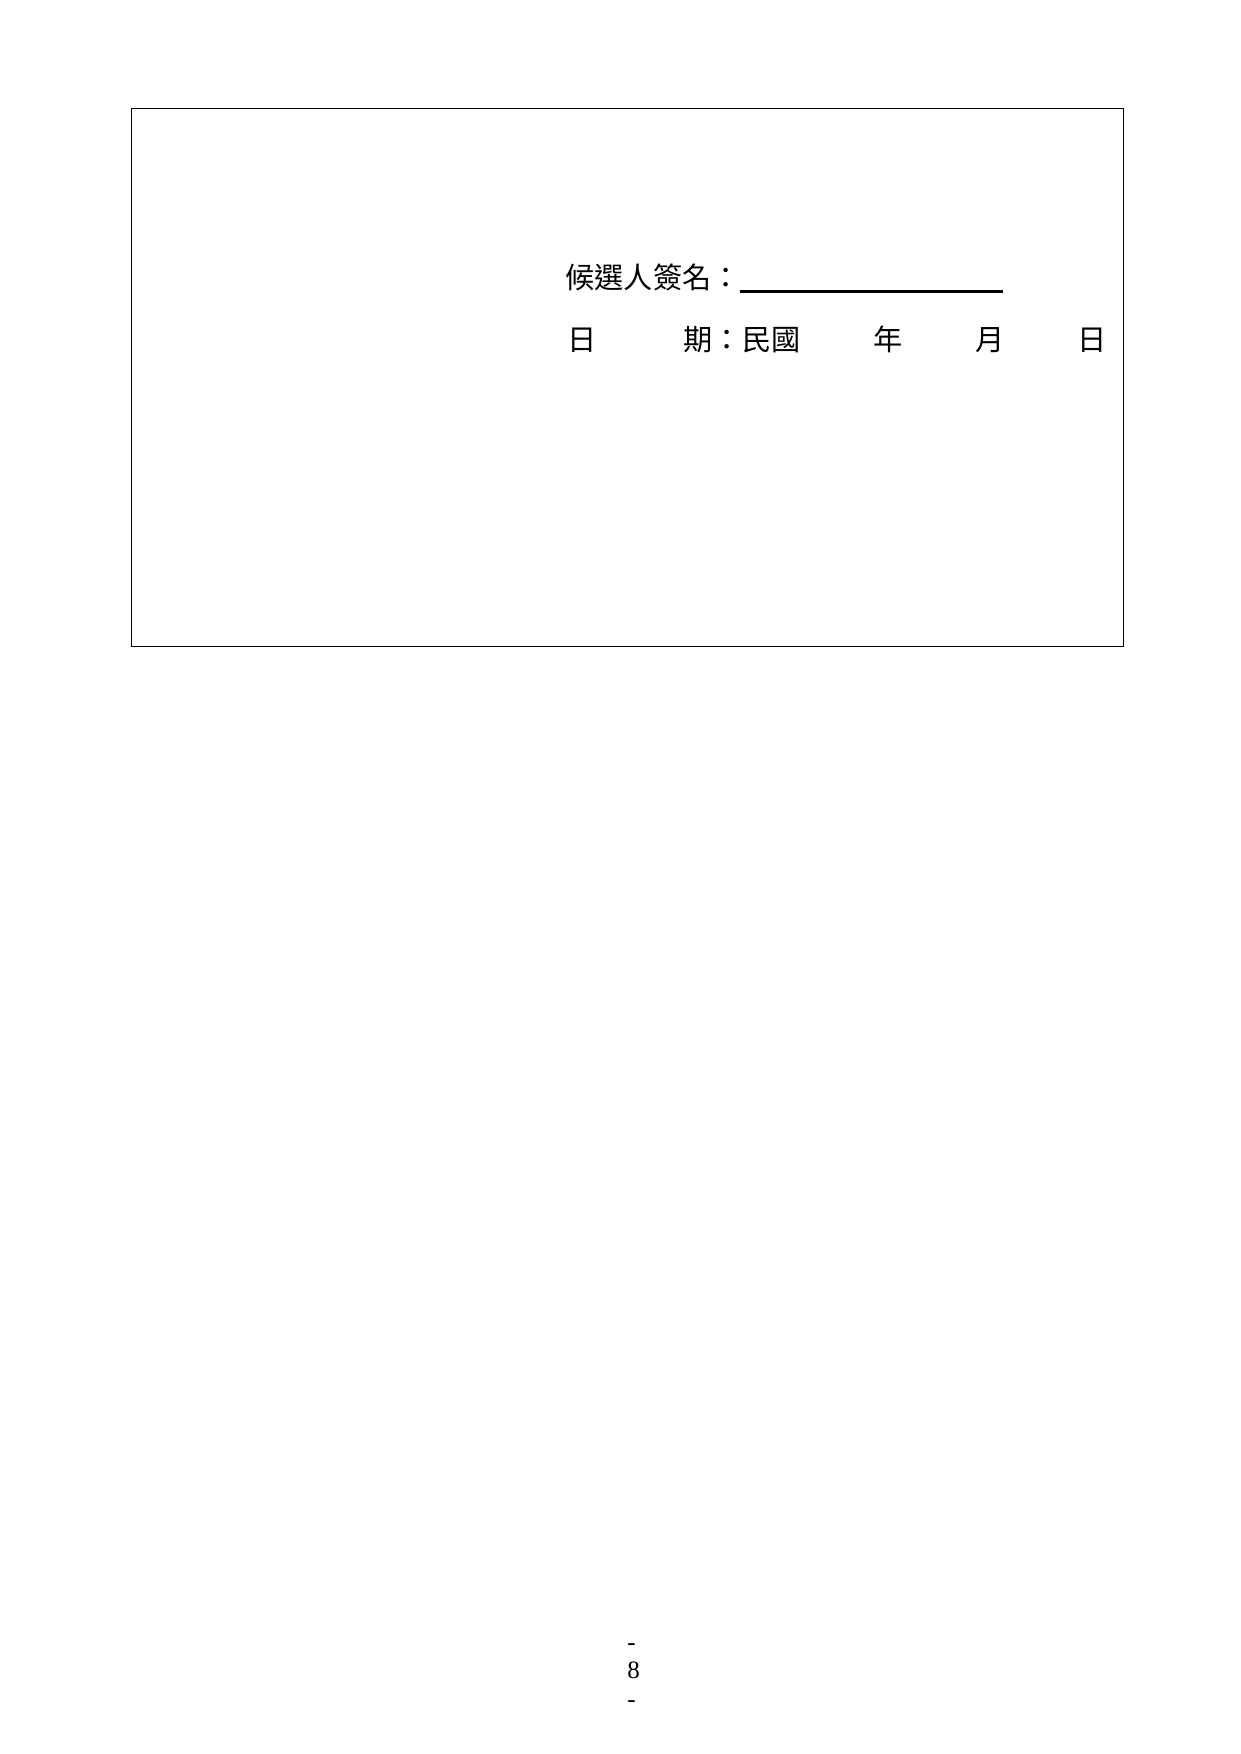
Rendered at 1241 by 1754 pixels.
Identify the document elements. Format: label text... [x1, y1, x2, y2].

table_header 候選人簽名： ＿＿ 日 期：民國 年 月 日 [132, 109, 1123, 646]
